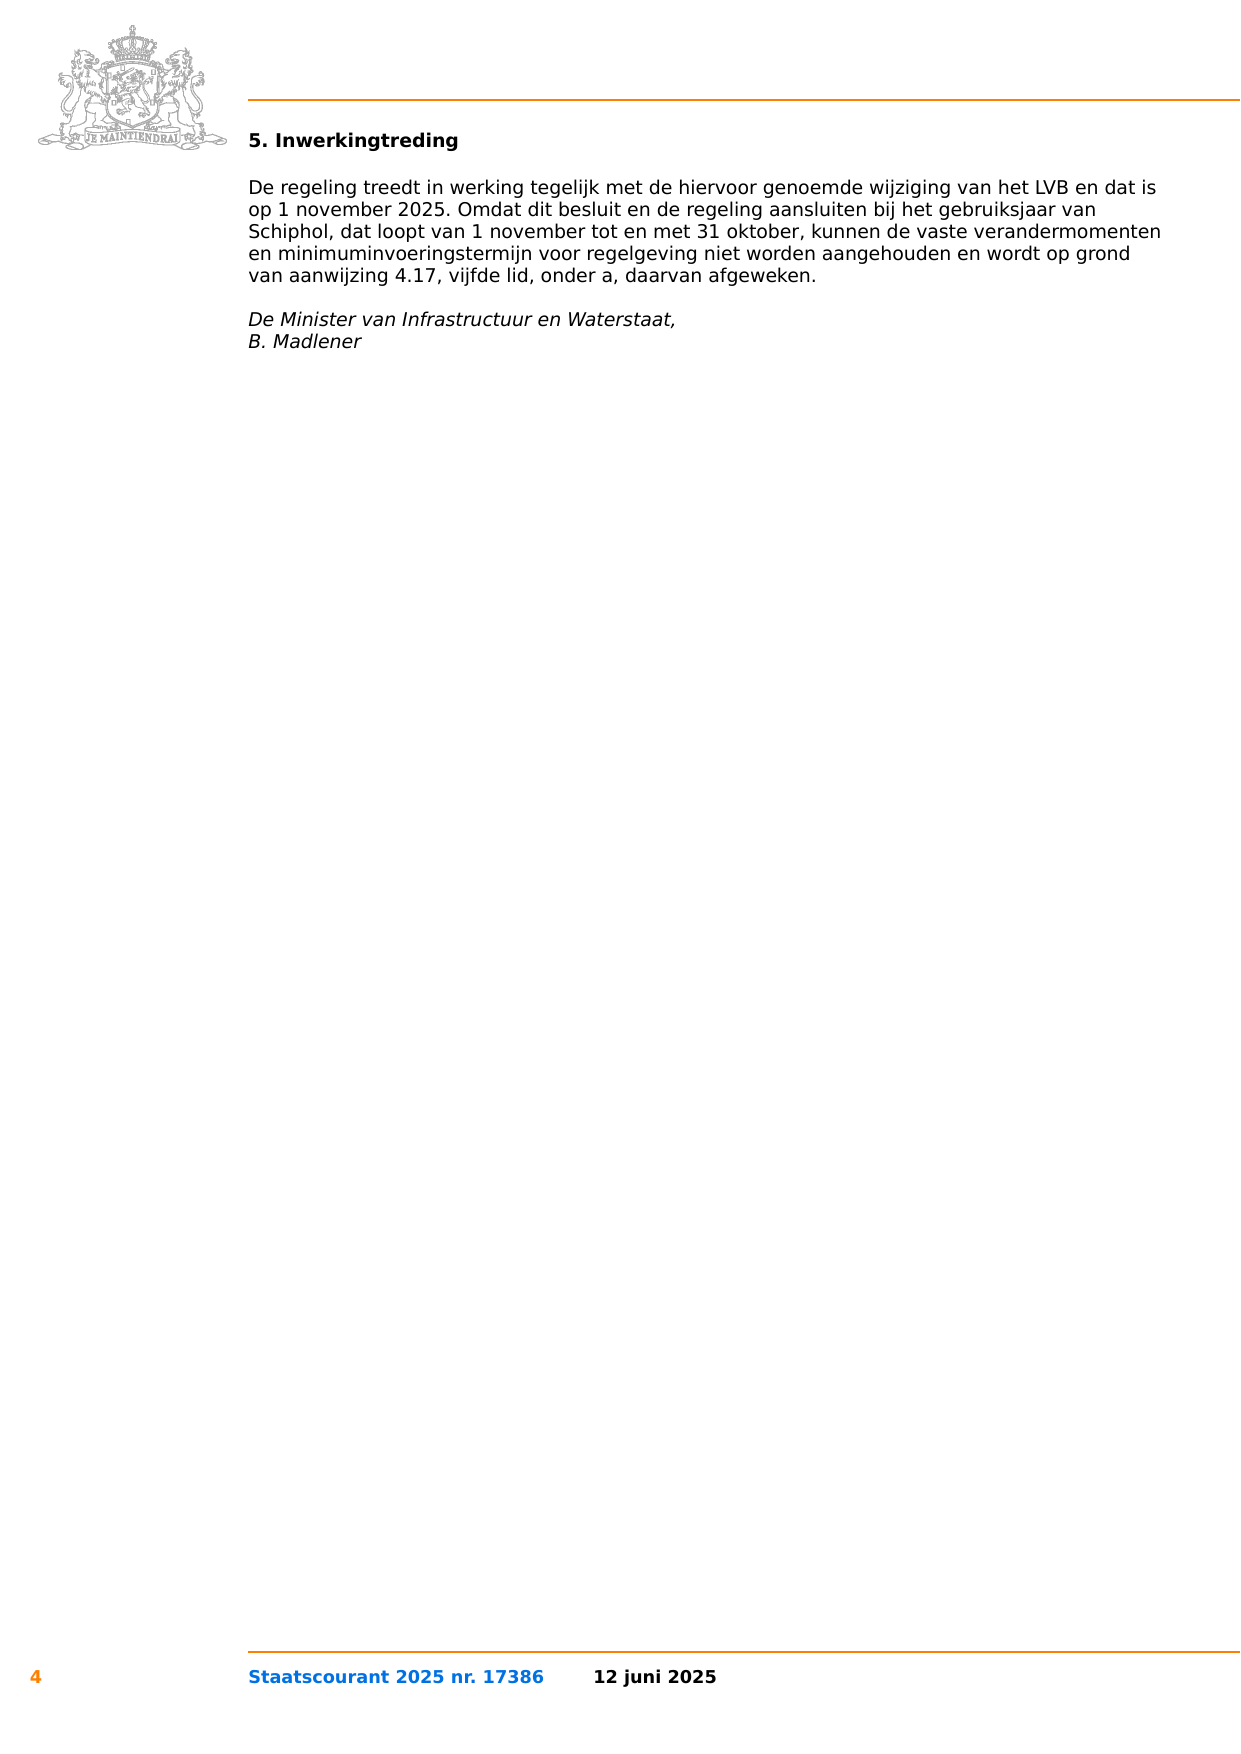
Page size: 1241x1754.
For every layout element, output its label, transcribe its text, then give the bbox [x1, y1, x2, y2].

text De regeling treedt in werking tegelijk met de hiervoor genoemde wijziging van het LVB en dat is op 1 november 2025. Omdat dit besluit en de regeling aansluiten bij het gebruiksjaar van Schiphol, dat loopt van 1 november tot en met 31 oktober, kunnen de vaste verandermomenten en minimuminvoeringstermijn voor regelgeving niet worden aangehouden en wordt op grond van aanwijzing 4.17, vijfde lid, onder a, daarvan afgeweken. [248, 177, 1163, 287]
subtitle 5. Inwerkingtreding [248, 130, 1163, 152]
picture [38, 25, 227, 150]
text De Minister van Infrastructuur en Waterstaat, B. Madlener [248, 309, 1163, 353]
